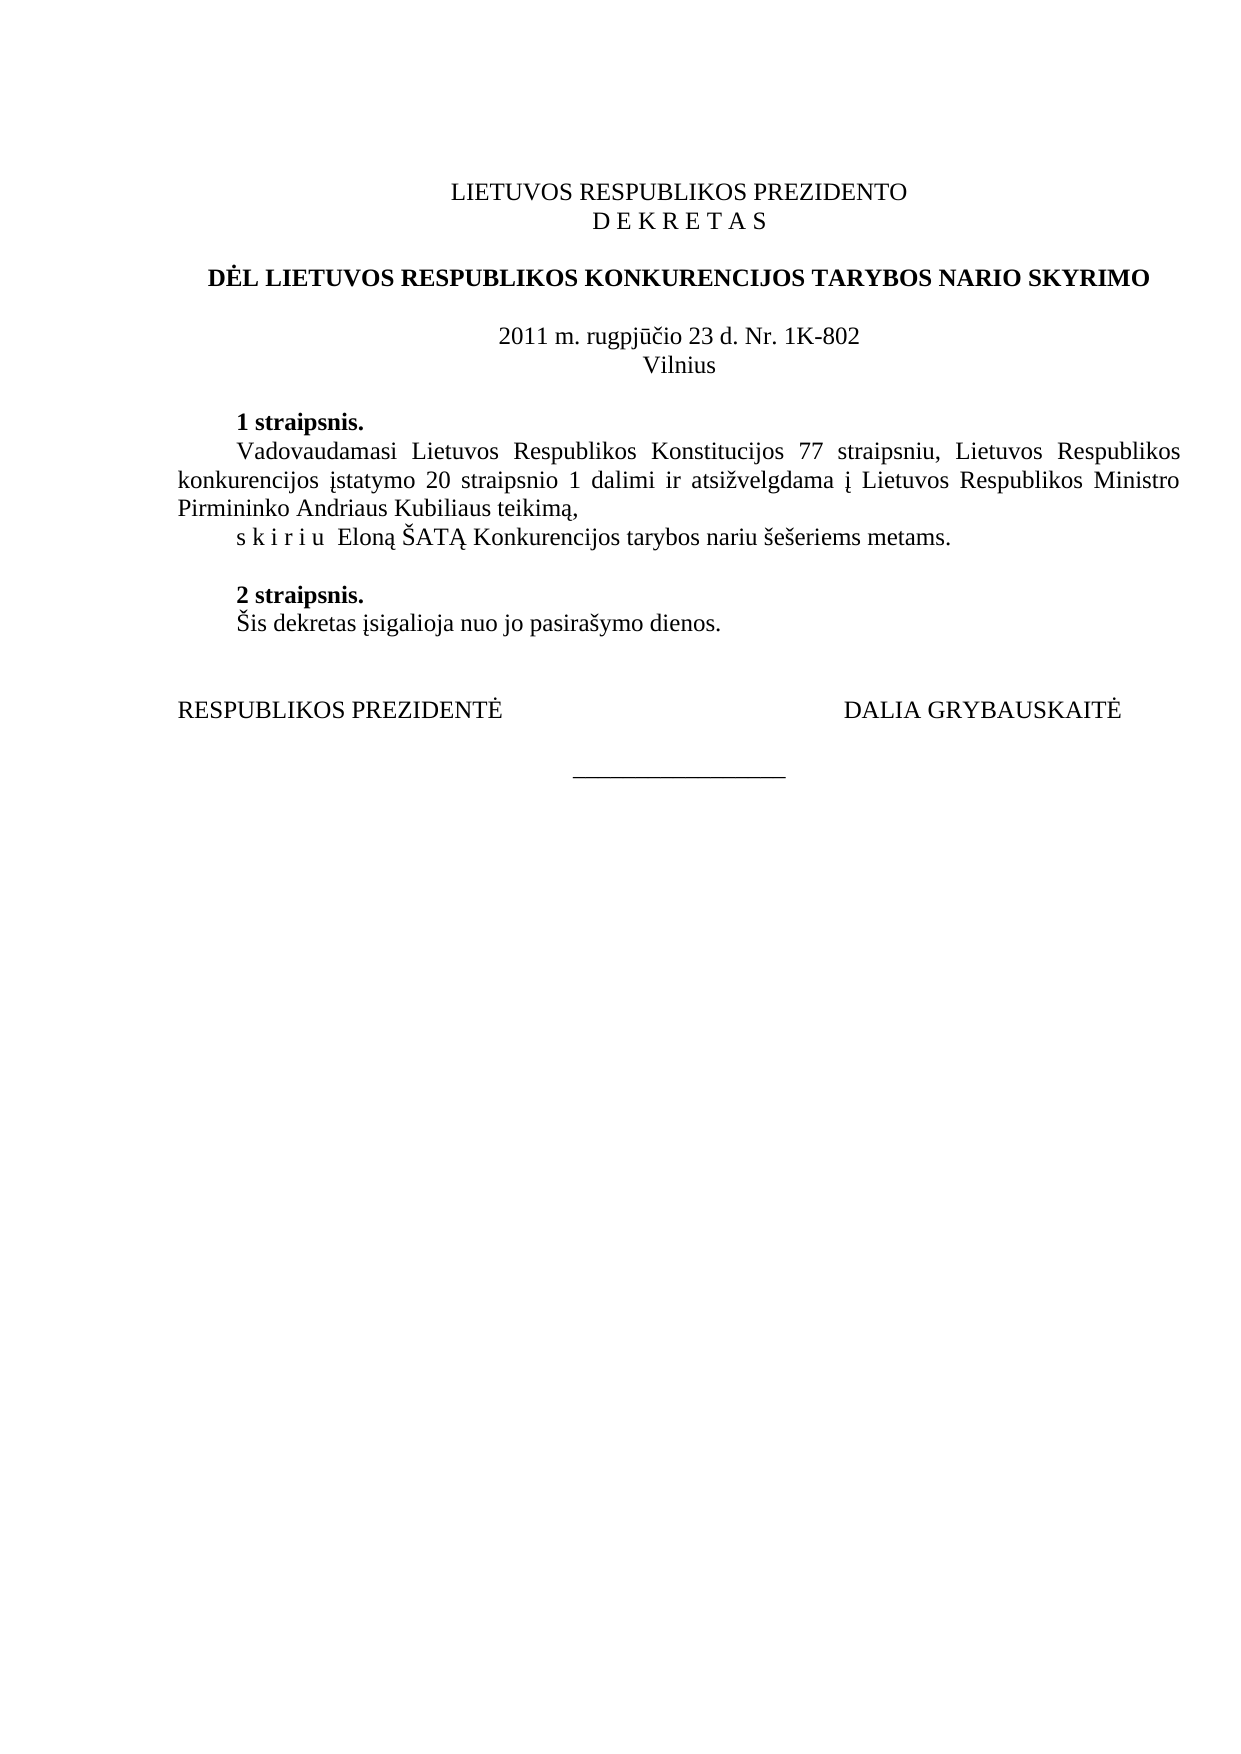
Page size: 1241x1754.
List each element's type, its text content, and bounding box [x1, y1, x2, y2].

text skiriu Eloną ŠATĄ Konkurencijos tarybos nariu šešeriems metams. [177, 522, 1181, 551]
text 2 straipsnis. [177, 580, 1181, 608]
text Šis dekretas įsigalioja nuo jo pasirašymo dienos. [177, 608, 1181, 637]
text 1 straipsnis. [177, 407, 1181, 436]
text DĖL LIETUVOS RESPUBLIKOS KONKURENCIJOS TARYBOS NARIO SKYRIMO [177, 263, 1181, 292]
text DEKRETAS [177, 206, 1181, 235]
text 2011 m. rugpjūčio 23 d. Nr. 1K-802 [177, 321, 1181, 350]
text LIETUVOS RESPUBLIKOS PREZIDENTO [177, 177, 1181, 206]
text RESPUBLIKOS PREZIDENTĖ DALIA GRYBAUSKAITĖ [177, 695, 1181, 723]
text Vadovaudamasi Lietuvos Respublikos Konstitucijos 77 straipsniu, Lietuvos Respublikos konkurencijos įstatymo 20 straipsnio 1 dalimi ir atsižvelgdama į Lietuvos Respublikos Ministro Pirmininko Andriaus Kubiliaus teikimą, [177, 436, 1181, 522]
text _________________ [177, 752, 1181, 781]
text Vilnius [177, 350, 1181, 378]
